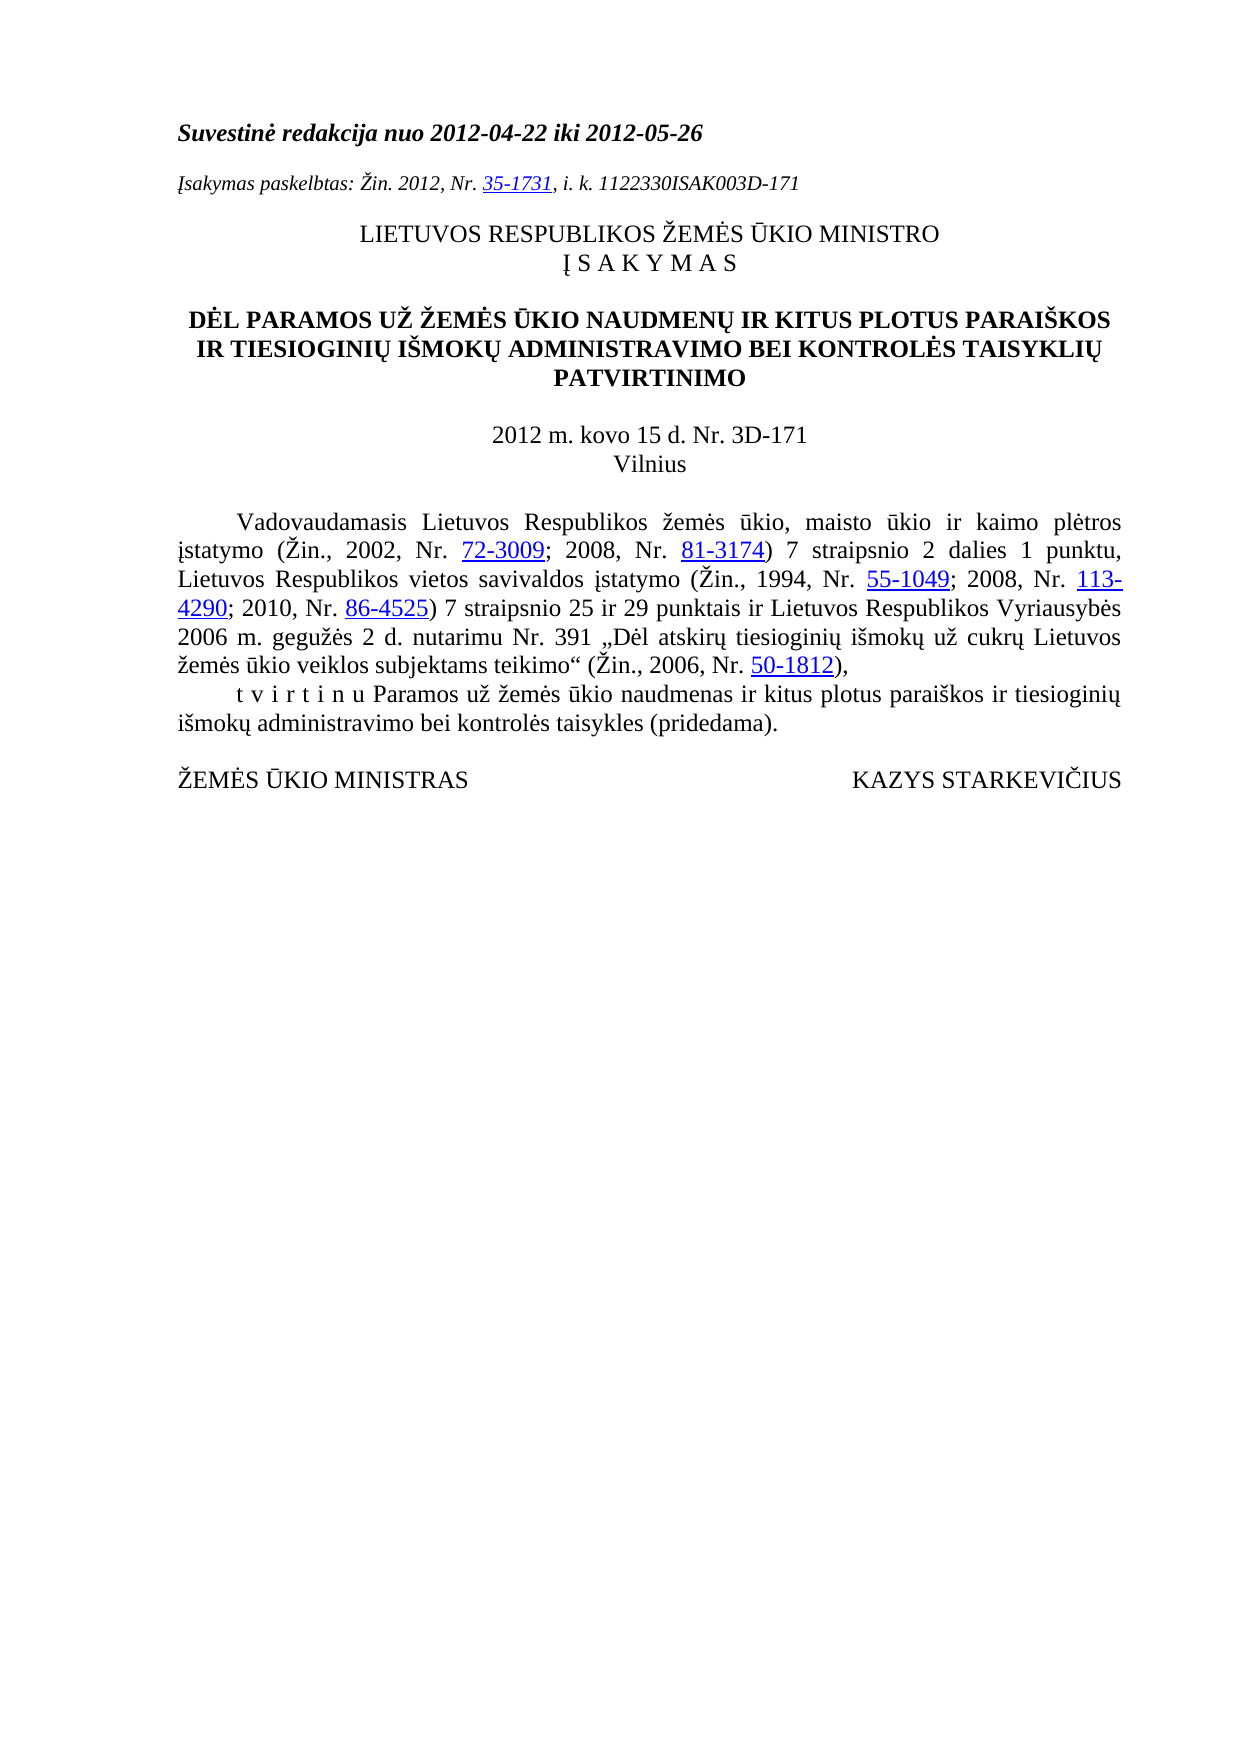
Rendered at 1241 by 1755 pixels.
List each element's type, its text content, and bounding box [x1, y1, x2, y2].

text Vilnius [177, 449, 1122, 478]
text LIETUVOS RESPUBLIKOS ŽEMĖS ŪKIO MINISTRO [177, 219, 1122, 248]
text t v i r t i n u Paramos už žemės ūkio naudmenas ir kitus plotus paraiškos ir tiesioginių išmokų administravimo bei kontrolės taisykles (pridedama). [177, 679, 1122, 737]
text 2012 m. kovo 15 d. Nr. 3D-171 [177, 420, 1122, 449]
text Suvestinė redakcija nuo 2012-04-22 iki 2012-05-26 [177, 118, 1122, 147]
text Įsakymas paskelbtas: Žin. 2012, Nr. 35-1731, i. k. 1122330ISAK003D-171 [177, 171, 1122, 195]
text Žemės ūkio ministras Kazys Starkevičius [177, 765, 1122, 794]
text DĖL PARAMOS UŽ ŽEMĖS ŪKIO NAUDMENŲ IR KITUS PLOTUS PARAIŠKOS IR TIESIOGINIŲ IŠMOKŲ ADMINISTRAVIMO BEI KONTROLĖS TAISYKLIŲ PATVIRTINIMO [177, 305, 1122, 392]
text Vadovaudamasis Lietuvos Respublikos žemės ūkio, maisto ūkio ir kaimo plėtros įstatymo (Žin., 2002, Nr. 72-3009; 2008, Nr. 81-3174) 7 straipsnio 2 dalies 1 punktu, Lietuvos Respublikos vietos savivaldos įstatymo (Žin., 1994, Nr. 55-1049; 2008, Nr. 113-4290; 2010, Nr. 86-4525) 7 straipsnio 25 ir 29 punktais ir Lietuvos Respublikos Vyriausybės 2006 m. gegužės 2 d. nutarimu Nr. 391 „Dėl atskirų tiesioginių išmokų už cukrų Lietuvos žemės ūkio veiklos subjektams teikimo“ (Žin., 2006, Nr. 50-1812), [177, 507, 1122, 679]
text Į S A K Y M A S [177, 248, 1122, 277]
